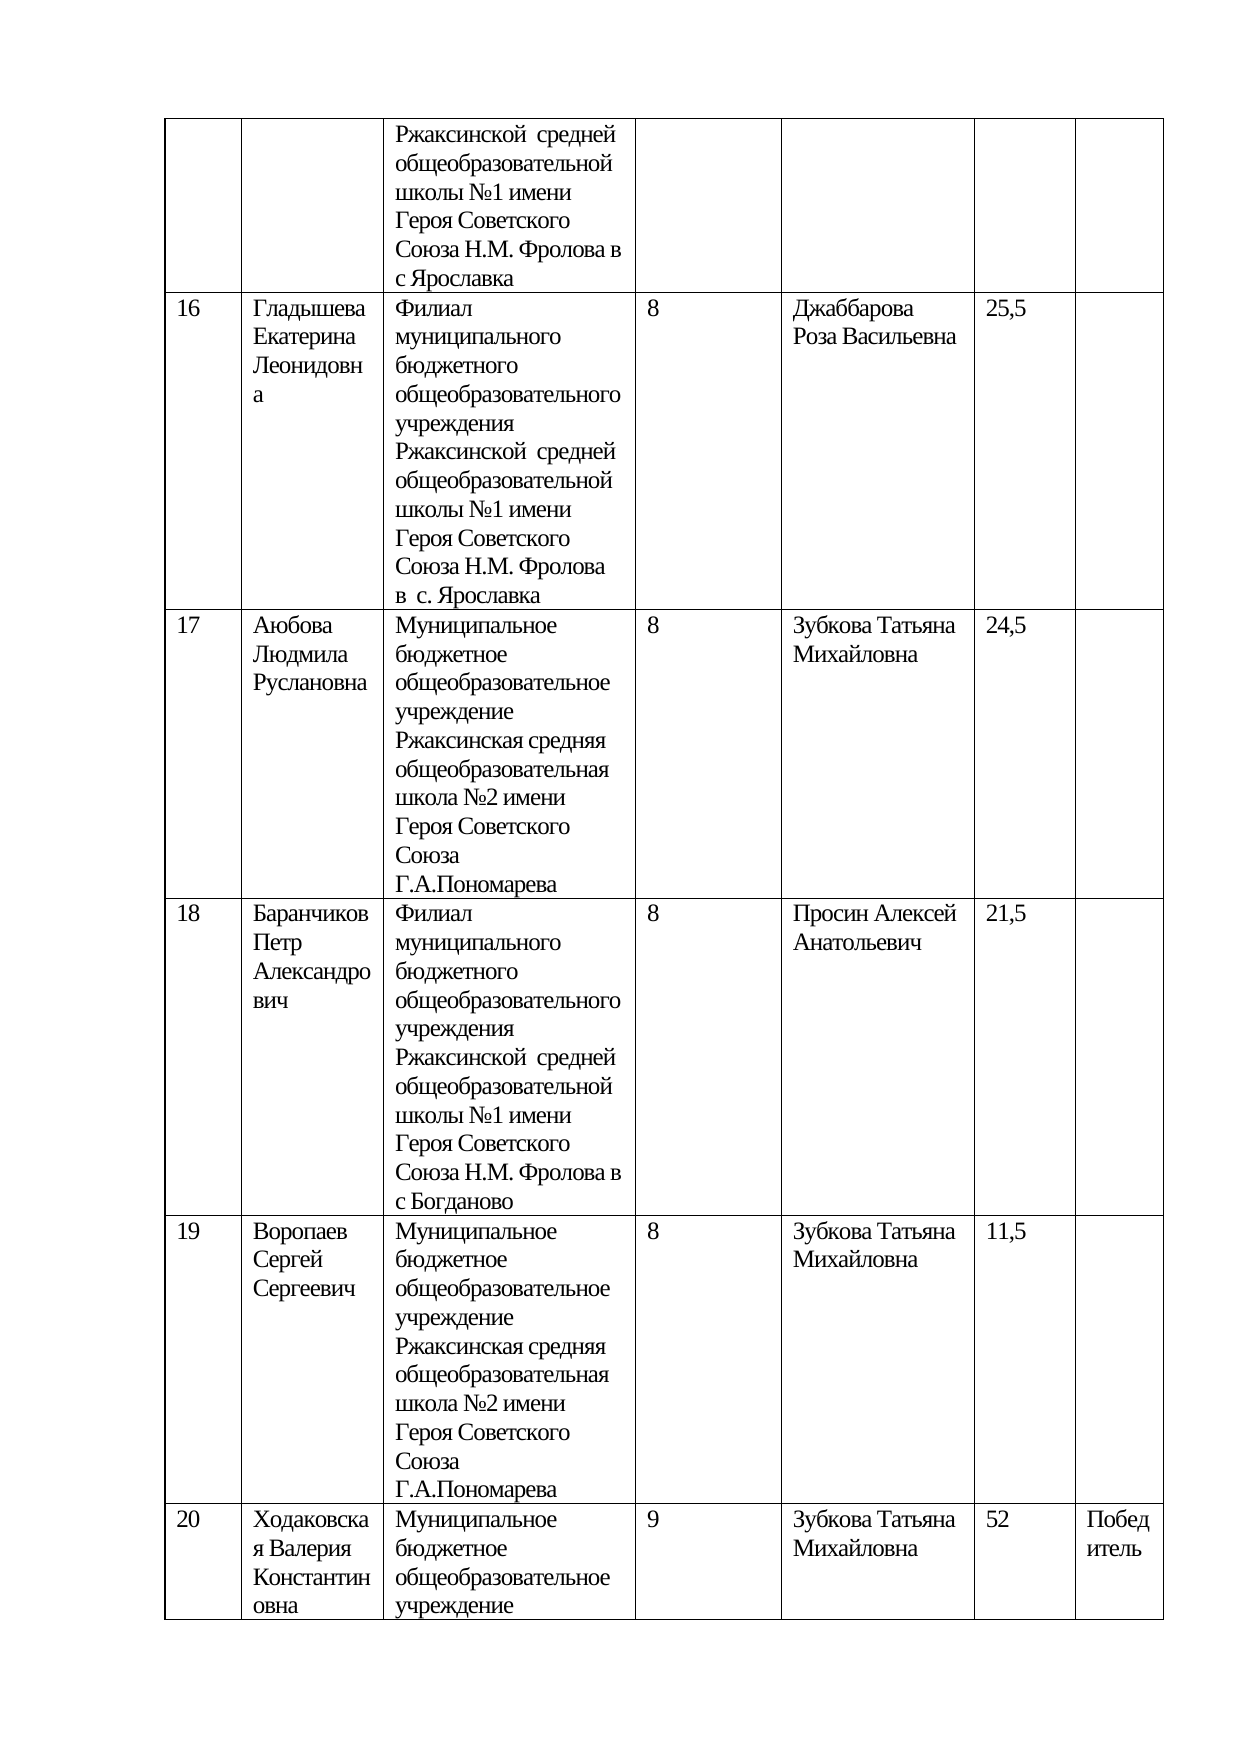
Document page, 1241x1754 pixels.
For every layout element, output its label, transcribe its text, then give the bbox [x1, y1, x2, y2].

table_cell 8 [636, 1216, 781, 1503]
table_cell Аюбова Людмила Руслановна [242, 610, 383, 897]
table_cell [166, 119, 241, 292]
table_cell Ржаксинской средней общеобразовательной школы №1 имени Героя Советского Союза Н.М. Фролова в с Ярославка [384, 119, 635, 292]
table_cell Ходаковская Валерия Константиновна [242, 1504, 383, 1619]
table_cell Джаббарова Роза Васильевна [782, 293, 974, 609]
table_cell Воропаев Сергей Сергеевич [242, 1216, 383, 1503]
table_cell Зубкова Татьяна Михайловна [782, 1504, 974, 1619]
table_cell 52 [975, 1504, 1075, 1619]
table_cell Муниципальное бюджетное общеобразовательное учреждение [384, 1504, 635, 1619]
table_cell Филиал муниципального бюджетного общеобразовательного учреждения Ржаксинской средней общеобразовательной школы №1 имени Героя Советского Союза Н.М. Фролова в с. Ярославка [384, 293, 635, 609]
table_cell Баранчиков Петр Александрович [242, 899, 383, 1215]
table_cell 8 [636, 293, 781, 609]
table_cell 16 [166, 293, 241, 609]
table_cell [975, 119, 1075, 292]
table_cell [242, 119, 383, 292]
table_cell Победитель [1076, 1504, 1163, 1619]
table_cell Зубкова Татьяна Михайловна [782, 610, 974, 897]
table_cell 8 [636, 899, 781, 1215]
table_cell 25,5 [975, 293, 1075, 609]
table_cell [1076, 899, 1163, 1215]
table_cell 8 [636, 610, 781, 897]
table_cell [782, 119, 974, 292]
table_cell [636, 119, 781, 292]
table_cell 18 [166, 899, 241, 1215]
table_cell 19 [166, 1216, 241, 1503]
table_cell 11,5 [975, 1216, 1075, 1503]
table_cell 20 [166, 1504, 241, 1619]
table_cell 17 [166, 610, 241, 897]
table_cell [1076, 610, 1163, 897]
table_cell [1076, 119, 1163, 292]
table_cell [1076, 1216, 1163, 1503]
table_cell Муниципальное бюджетное общеобразовательное учреждение Ржаксинская средняя общеобразовательная школа №2 имени Героя Советского Союза Г.А.Пономарева [384, 1216, 635, 1503]
table_cell Просин Алексей Анатольевич [782, 899, 974, 1215]
table_cell 24,5 [975, 610, 1075, 897]
table_cell 21,5 [975, 899, 1075, 1215]
table_cell Филиал муниципального бюджетного общеобразовательного учреждения Ржаксинской средней общеобразовательной школы №1 имени Героя Советского Союза Н.М. Фролова в с Богданово [384, 899, 635, 1215]
table_cell [1076, 293, 1163, 609]
table_cell 9 [636, 1504, 781, 1619]
table_cell Муниципальное бюджетное общеобразовательное учреждение Ржаксинская средняя общеобразовательная школа №2 имени Героя Советского Союза Г.А.Пономарева [384, 610, 635, 897]
table_cell Зубкова Татьяна Михайловна [782, 1216, 974, 1503]
table_cell Гладышева Екатерина Леонидовна [242, 293, 383, 609]
